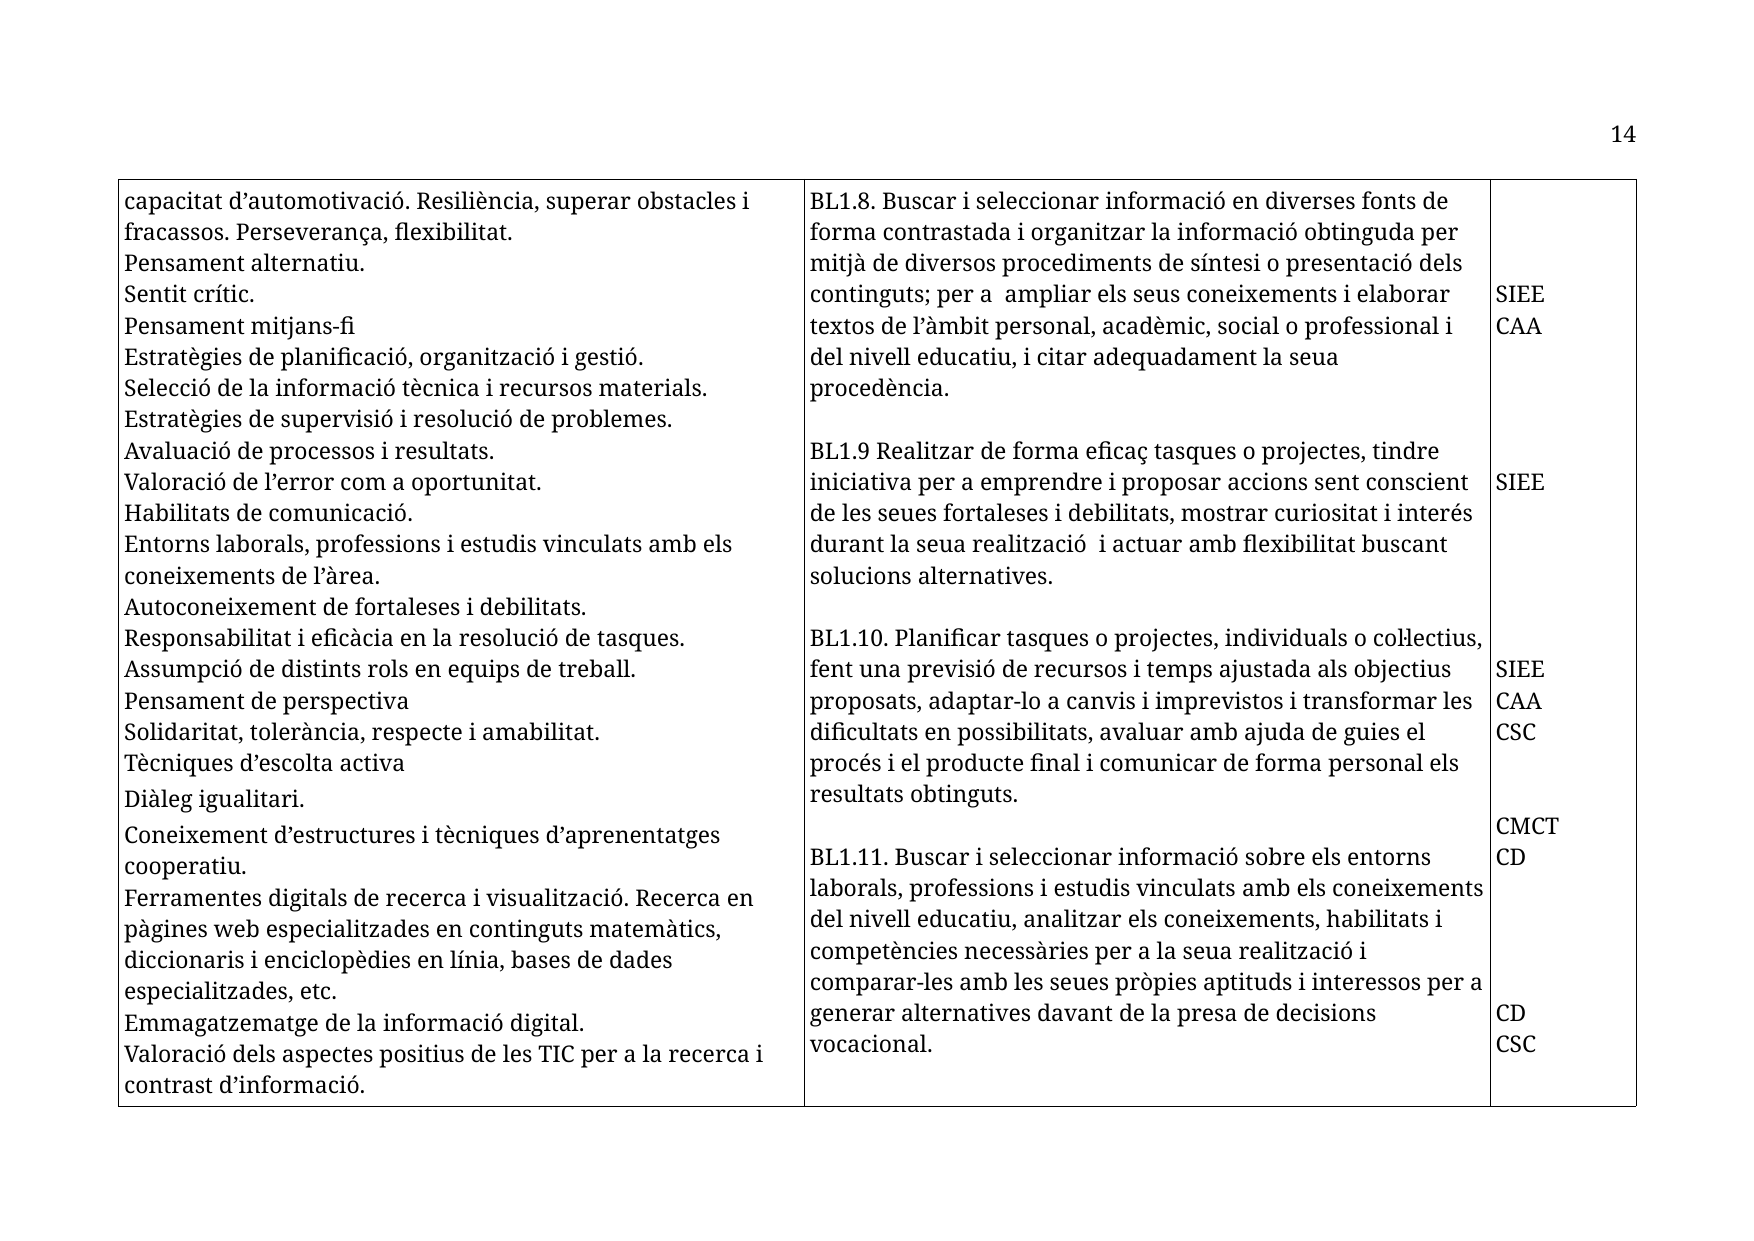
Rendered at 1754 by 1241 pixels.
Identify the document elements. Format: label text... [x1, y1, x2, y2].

table_cell SIEE CAA SIEE SIEE CAA CSC CMCT CD CD CSC [1491, 180, 1636, 1106]
table_cell BL1.8. Buscar i seleccionar informació en diverses fonts de forma contrastada i organitzar la informació obtinguda per mitjà de diversos procediments de síntesi o presentació dels continguts; per a ampliar els seus coneixements i elaborar textos de l’àmbit personal, acadèmic, social o professional i del nivell educatiu, i citar adequadament la seua procedència. BL1.9 Realitzar de forma eficaç tasques o projectes, tindre iniciativa per a emprendre i proposar accions sent conscient de les seues fortaleses i debilitats, mostrar curiositat i interés durant la seua realització i actuar amb flexibilitat buscant solucions alternatives. BL1.10. Planificar tasques o projectes, individuals o col·lectius, fent una previsió de recursos i temps ajustada als objectius proposats, adaptar-lo a canvis i imprevistos i transformar les dificultats en possibilitats, avaluar amb ajuda de guies el procés i el producte final i comunicar de forma personal els resultats obtinguts. BL1.11. Buscar i seleccionar informació sobre els entorns laborals, professions i estudis vinculats amb els coneixements del nivell educatiu, analitzar els coneixements, habilitats i competències necessàries per a la seua realització i comparar-les amb les seues pròpies aptituds i interessos per a generar alternatives davant de la presa de decisions vocacional. [805, 180, 1490, 1106]
table_cell capacitat d’automotivació. Resiliència, superar obstacles i fracassos. Perseverança, flexibilitat. Pensament alternatiu. Sentit crític. Pensament mitjans-fi Estratègies de planificació, organització i gestió. Selecció de la informació tècnica i recursos materials. Estratègies de supervisió i resolució de problemes. Avaluació de processos i resultats. Valoració de l’error com a oportunitat. Habilitats de comunicació. Entorns laborals, professions i estudis vinculats amb els coneixements de l’àrea. Autoconeixement de fortaleses i debilitats. Responsabilitat i eficàcia en la resolució de tasques. Assumpció de distints rols en equips de treball. Pensament de perspectiva Solidaritat, tolerància, respecte i amabilitat. Tècniques d’escolta activa Diàleg igualitari. Coneixement d’estructures i tècniques d’aprenentatges cooperatiu. Ferramentes digitals de recerca i visualització. Recerca en pàgines web especialitzades en continguts matemàtics, diccionaris i enciclopèdies en línia, bases de dades especialitzades, etc. Emmagatzematge de la informació digital. Valoració dels aspectes positius de les TIC per a la recerca i contrast d’informació. [119, 180, 804, 1106]
